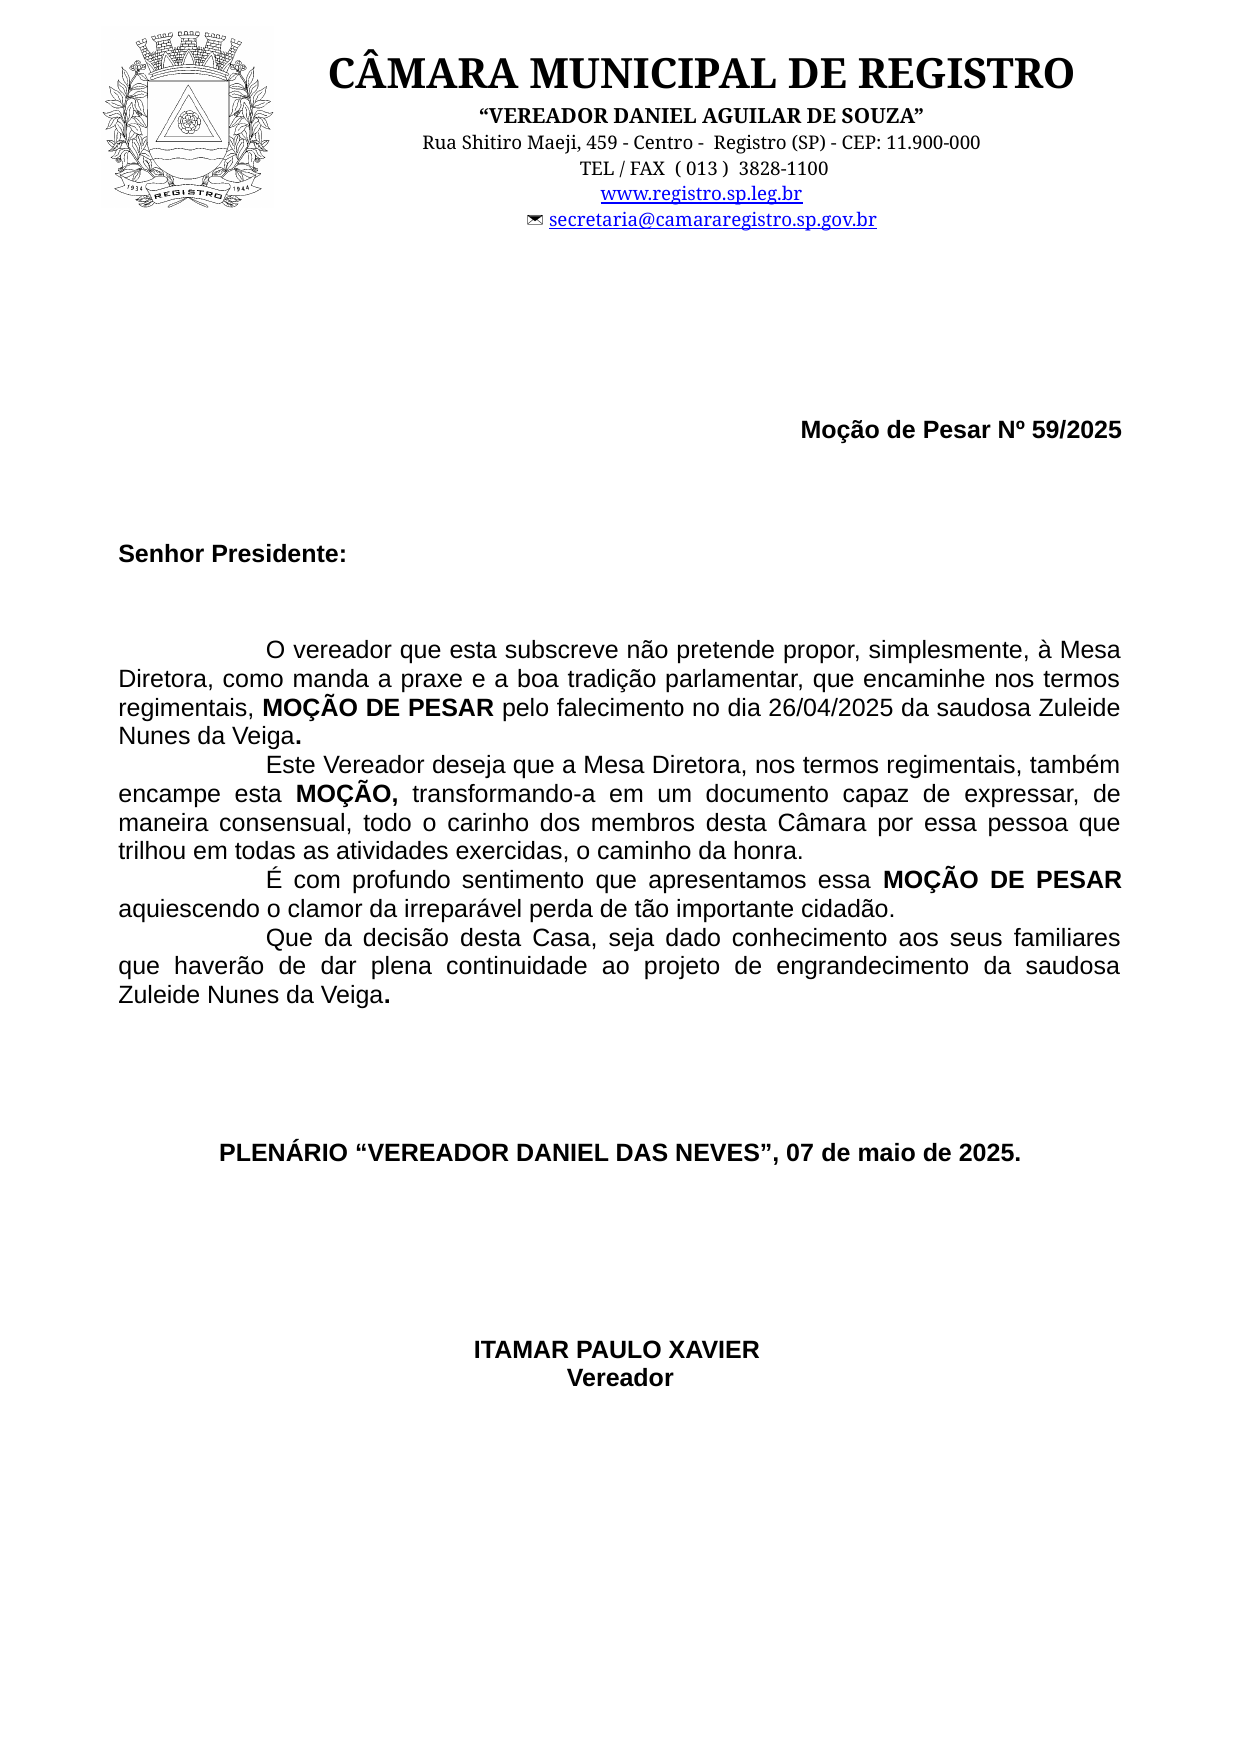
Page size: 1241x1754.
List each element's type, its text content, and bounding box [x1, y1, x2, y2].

picture [101, 26, 275, 208]
text PLENÁRIO “VEREADOR DANIEL DAS NEVES”, 07 de maio de 2025. [118, 1138, 1122, 1167]
text Este Vereador deseja que a Mesa Diretora, nos termos regimentais, também encampe esta MOÇÃO, transformando-a em um documento capaz de expressar, de maneira consensual, todo o carinho dos membros desta Câmara por essa pessoa que trilhou em todas as atividades exercidas, o caminho da honra. [118, 750, 1122, 865]
text Que da decisão desta Casa, seja dado conhecimento aos seus familiares que haverão de dar plena continuidade ao projeto de engrandecimento da saudosa Zuleide Nunes da Veiga. [118, 923, 1122, 1009]
text ITAMAR PAULO XAVIER [118, 1335, 1122, 1363]
text Senhor Presidente: [118, 539, 1122, 568]
text Moção de Pesar Nº 59/2025 [118, 415, 1122, 443]
text Vereador [118, 1363, 1122, 1392]
text É com profundo sentimento que apresentamos essa MOÇÃO DE PESAR aquiescendo o clamor da irreparável perda de tão importante cidadão. [118, 865, 1122, 923]
text O vereador que esta subscreve não pretende propor, simplesmente, à Mesa Diretora, como manda a praxe e a boa tradição parlamentar, que encaminhe nos termos regimentais, MOÇÃO DE PESAR pelo falecimento no dia 26/04/2025 da saudosa Zuleide Nunes da Veiga. [118, 635, 1122, 750]
